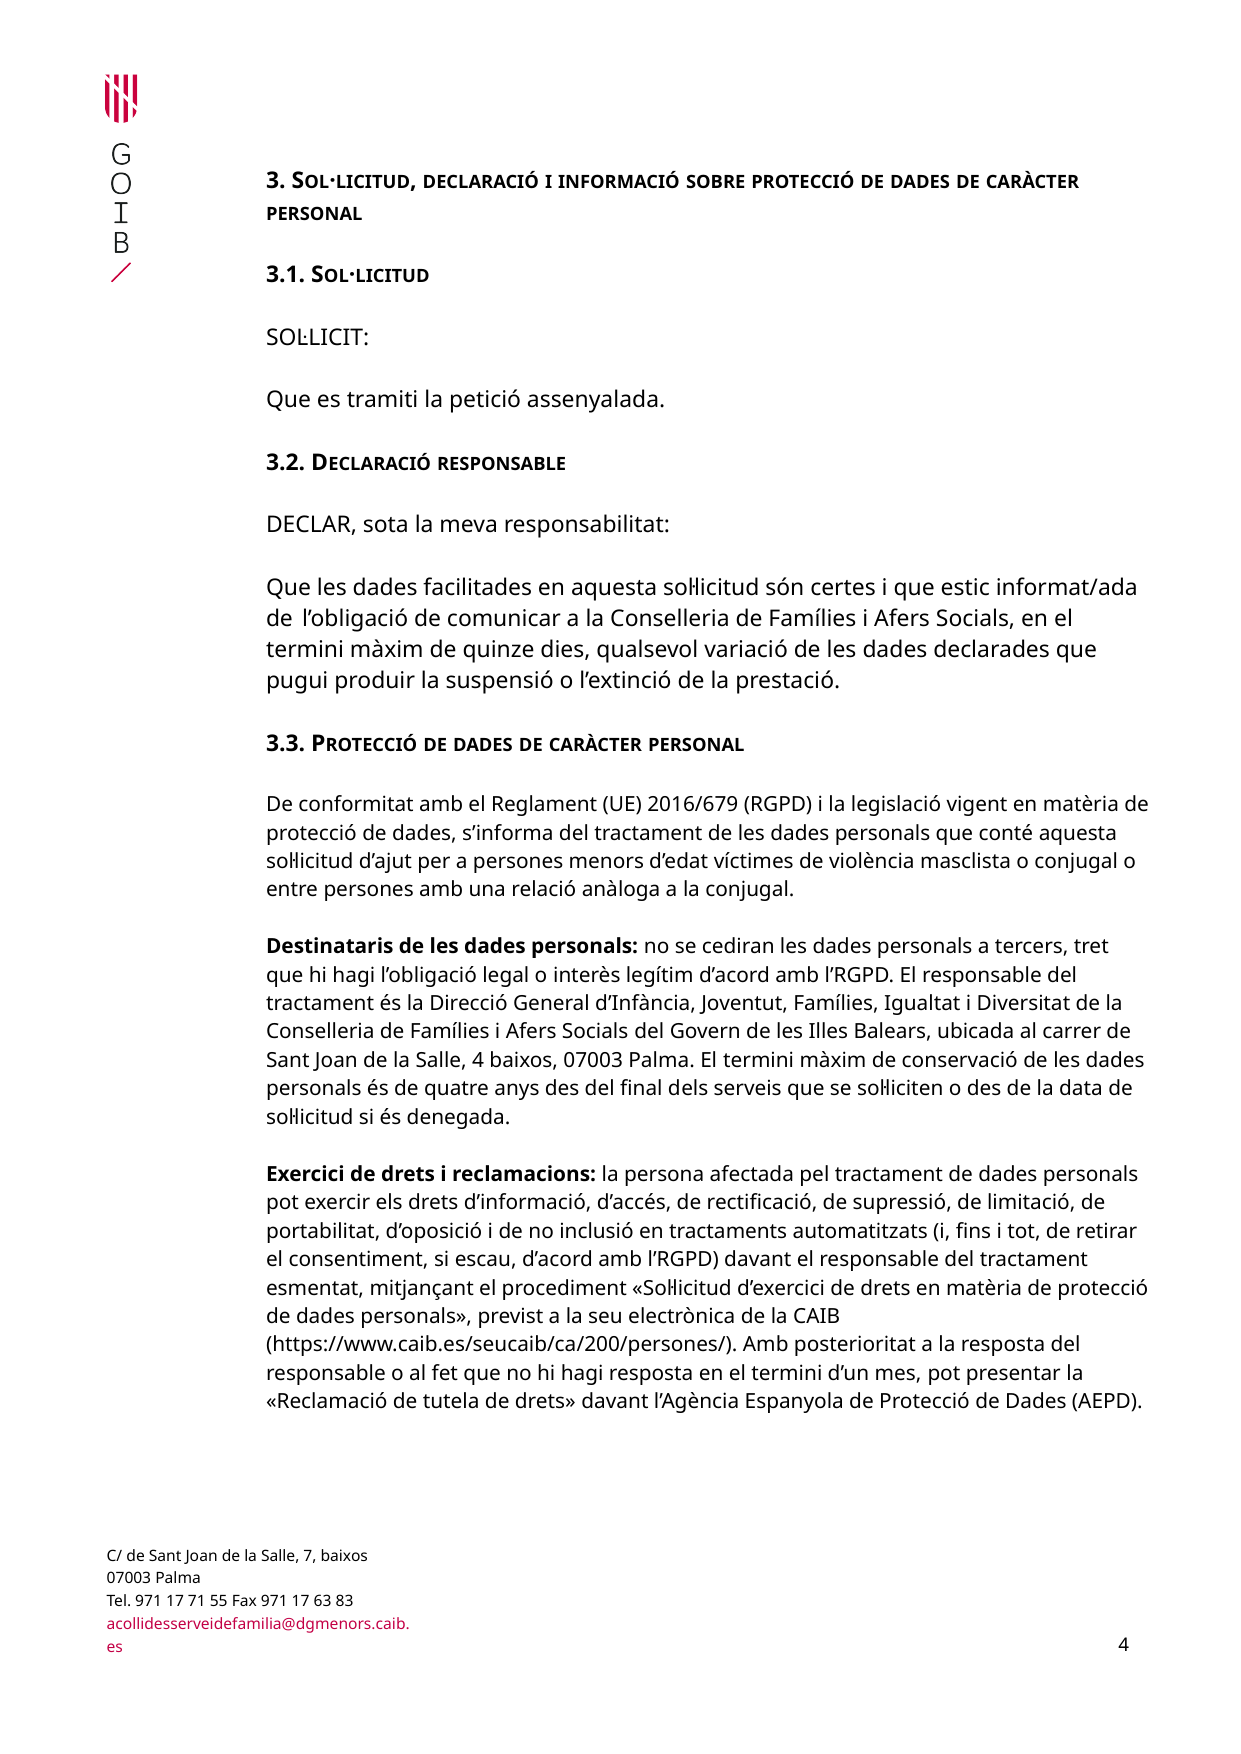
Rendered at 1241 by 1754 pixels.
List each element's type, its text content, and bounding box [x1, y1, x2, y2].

text De conformitat amb el Reglament (UE) 2016/679 (RGPD) i la legislació vigent en matèria de protecció de dades, s’informa del tractament de les dades personals que conté aquesta sol·licitud d’ajut per a persones menors d’edat víctimes de violència masclista o conjugal o entre persones amb una relació anàloga a la conjugal. [266, 789, 1152, 903]
text 3.2. Declaració responsable [266, 445, 1152, 477]
text 3. Sol·licitud, declaració i informació sobre protecció de dades de caràcter personal [266, 164, 1152, 227]
text DECLAR, sota la meva responsabilitat: [266, 508, 1152, 539]
text Que les dades facilitades en aquesta sol·licitud són certes i que estic informat/ada de l’obligació de comunicar a la Conselleria de Famílies i Afers Socials, en el termini màxim de quinze dies, qualsevol variació de les dades declarades que pugui produir la suspensió o l’extinció de la prestació. [266, 570, 1152, 695]
text SOL·LICIT: [266, 320, 1152, 352]
text Destinataris de les dades personals: no se cediran les dades personals a tercers, tret que hi hagi l’obligació legal o interès legítim d’acord amb l’RGPD. El responsable del tractament és la Direcció General d’Infància, Joventut, Famílies, Igualtat i Diversitat de la Conselleria de Famílies i Afers Socials del Govern de les Illes Balears, ubicada al carrer de Sant Joan de la Salle, 4 baixos, 07003 Palma. El termini màxim de conservació de les dades personals és de quatre anys des del final dels serveis que se sol·liciten o des de la data de sol·licitud si és denegada. [266, 931, 1152, 1130]
text Exercici de drets i reclamacions: la persona afectada pel tractament de dades personals pot exercir els drets d’informació, d’accés, de rectificació, de supressió, de limitació, de portabilitat, d’oposició i de no inclusió en tractaments automatitzats (i, fins i tot, de retirar el consentiment, si escau, d’acord amb l’RGPD) davant el responsable del tractament esmentat, mitjançant el procediment «Sol·licitud d’exercici de drets en matèria de protecció de dades personals», previst a la seu electrònica de la CAIB (https://www.caib.es/seucaib/ca/200/persones/). Amb posterioritat a la resposta del responsable o al fet que no hi hagi resposta en el termini d’un mes, pot presentar la «Reclamació de tutela de drets» davant l’Agència Espanyola de Protecció de Dades (AEPD). [266, 1159, 1152, 1415]
picture [76, 51, 166, 313]
text Que es tramiti la petició assenyalada. [266, 383, 1152, 414]
text 3.1. Sol·licitud [266, 258, 1152, 289]
text 3.3. Protecció de dades de caràcter personal [266, 727, 1152, 758]
